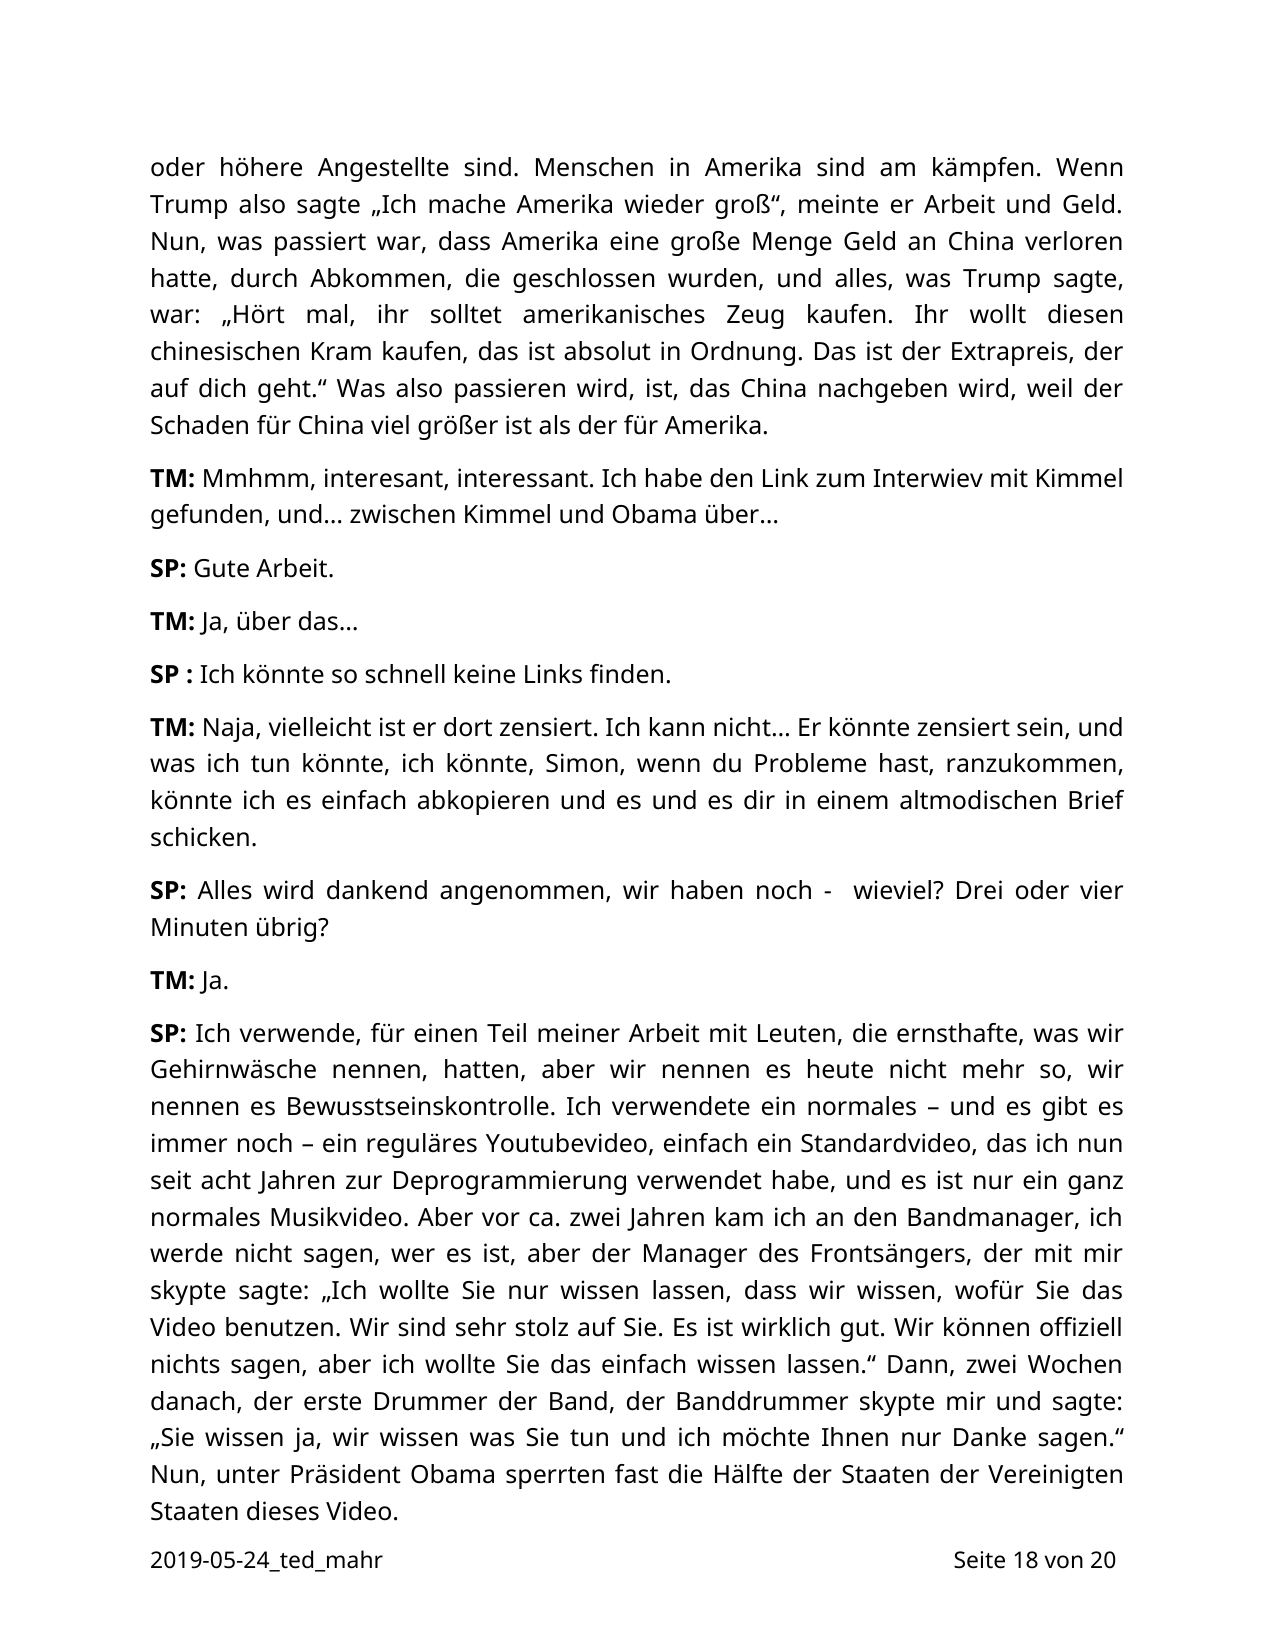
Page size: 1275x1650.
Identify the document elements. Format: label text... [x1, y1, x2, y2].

text SP: Alles wird dankend angenommen, wir haben noch - wieviel? Drei oder vier Minuten übrig? [150, 873, 1125, 943]
text TM: Mmhmm, interesant, interessant. Ich habe den Link zum Interwiev mit Kimmel gefunden, und… zwischen Kimmel und Obama über… [150, 460, 1125, 531]
text TM: Ja. [150, 962, 1125, 996]
text SP: Gute Arbeit. [150, 550, 1125, 584]
text oder höhere Angestellte sind. Menschen in Amerika sind am kämpfen. Wenn Trump also sagte „Ich mache Amerika wieder groß“, meinte er Arbeit und Geld. Nun, was passiert war, dass Amerika eine große Menge Geld an China verloren hatte, durch Abkommen, die geschlossen wurden, und alles, was Trump sagte, war: „Hört mal, ihr solltet amerikanisches Zeug kaufen. Ihr wollt diesen chinesischen Kram kaufen, das ist absolut in Ordnung. Das ist der Extrapreis, der auf dich geht.“ Was also passieren wird, ist, das China nachgeben wird, weil der Schaden für China viel größer ist als der für Amerika. [150, 150, 1125, 441]
text SP: Ich verwende, für einen Teil meiner Arbeit mit Leuten, die ernsthafte, was wir Gehirnwäsche nennen, hatten, aber wir nennen es heute nicht mehr so, wir nennen es Bewusstseinskontrolle. Ich verwendete ein normales – und es gibt es immer noch – ein reguläres Youtubevideo, einfach ein Standardvideo, das ich nun seit acht Jahren zur Deprogrammierung verwendet habe, und es ist nur ein ganz normales Musikvideo. Aber vor ca. zwei Jahren kam ich an den Bandmanager, ich werde nicht sagen, wer es ist, aber der Manager des Frontsängers, der mit mir skypte sagte: „Ich wollte Sie nur wissen lassen, dass wir wissen, wofür Sie das Video benutzen. Wir sind sehr stolz auf Sie. Es ist wirklich gut. Wir können offiziell nichts sagen, aber ich wollte Sie das einfach wissen lassen.“ Dann, zwei Wochen danach, der erste Drummer der Band, der Banddrummer skypte mir und sagte: „Sie wissen ja, wir wissen was Sie tun und ich möchte Ihnen nur Danke sagen.“ Nun, unter Präsident Obama sperrten fast die Hälfte der Staaten der Vereinigten Staaten dieses Video. [150, 1015, 1125, 1527]
text TM: Naja, vielleicht ist er dort zensiert. Ich kann nicht… Er könnte zensiert sein, und was ich tun könnte, ich könnte, Simon, wenn du Probleme hast, ranzukommen, könnte ich es einfach abkopieren und es und es dir in einem altmodischen Brief schicken. [150, 709, 1125, 854]
text TM: Ja, über das… [150, 603, 1125, 637]
text SP : Ich könnte so schnell keine Links finden. [150, 656, 1125, 690]
